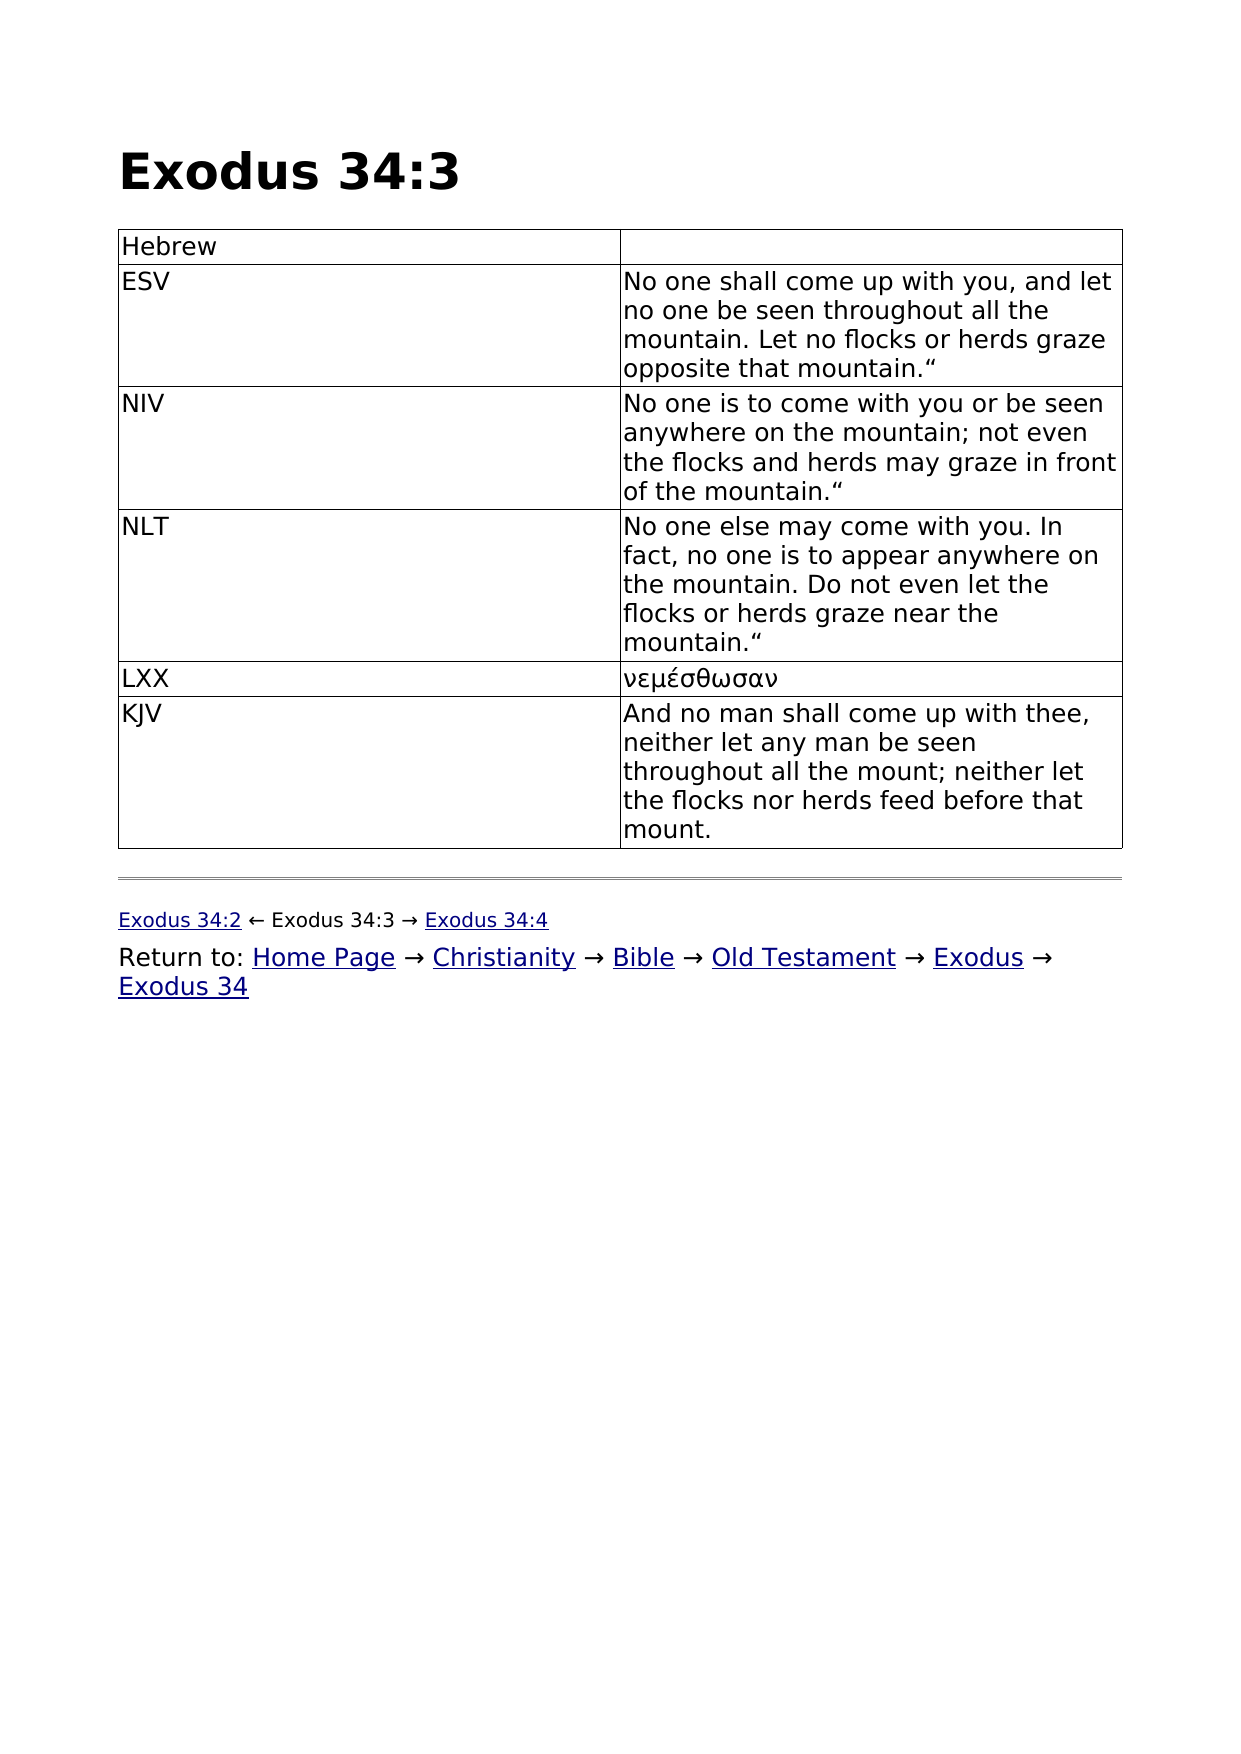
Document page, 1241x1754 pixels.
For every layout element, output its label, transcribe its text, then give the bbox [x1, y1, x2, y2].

text Return to: Home Page → Christianity → Bible → Old Testament → Exodus → Exodus 34 [118, 943, 1122, 1001]
table_cell NLT [119, 510, 620, 661]
table_cell No one else may come with you. In fact, no one is to appear anywhere on the mountain. Do not even let the flocks or herds graze near the mountain.“ [621, 510, 1122, 661]
text Exodus 34:2 ← Exodus 34:3 → Exodus 34:4 [118, 909, 1122, 943]
table_cell NIV [119, 387, 620, 509]
table_cell No one shall come up with you, and let no one be seen throughout all the mountain. Let no flocks or herds graze opposite that mountain.“ [621, 265, 1122, 386]
subtitle Exodus 34:3 [118, 143, 1122, 201]
table_cell KJV [119, 697, 620, 848]
table_cell ESV [119, 265, 620, 386]
table_cell νεμέσθωσαν [621, 662, 1122, 696]
table_cell And no man shall come up with thee, neither let any man be seen throughout all the mount; neither let the flocks nor herds feed before that mount. [621, 697, 1122, 848]
table_cell No one is to come with you or be seen anywhere on the mountain; not even the flocks and herds may graze in front of the mountain.“ [621, 387, 1122, 509]
table_header [621, 230, 1122, 264]
table_cell LXX [119, 662, 620, 696]
table_header Hebrew [119, 230, 620, 264]
